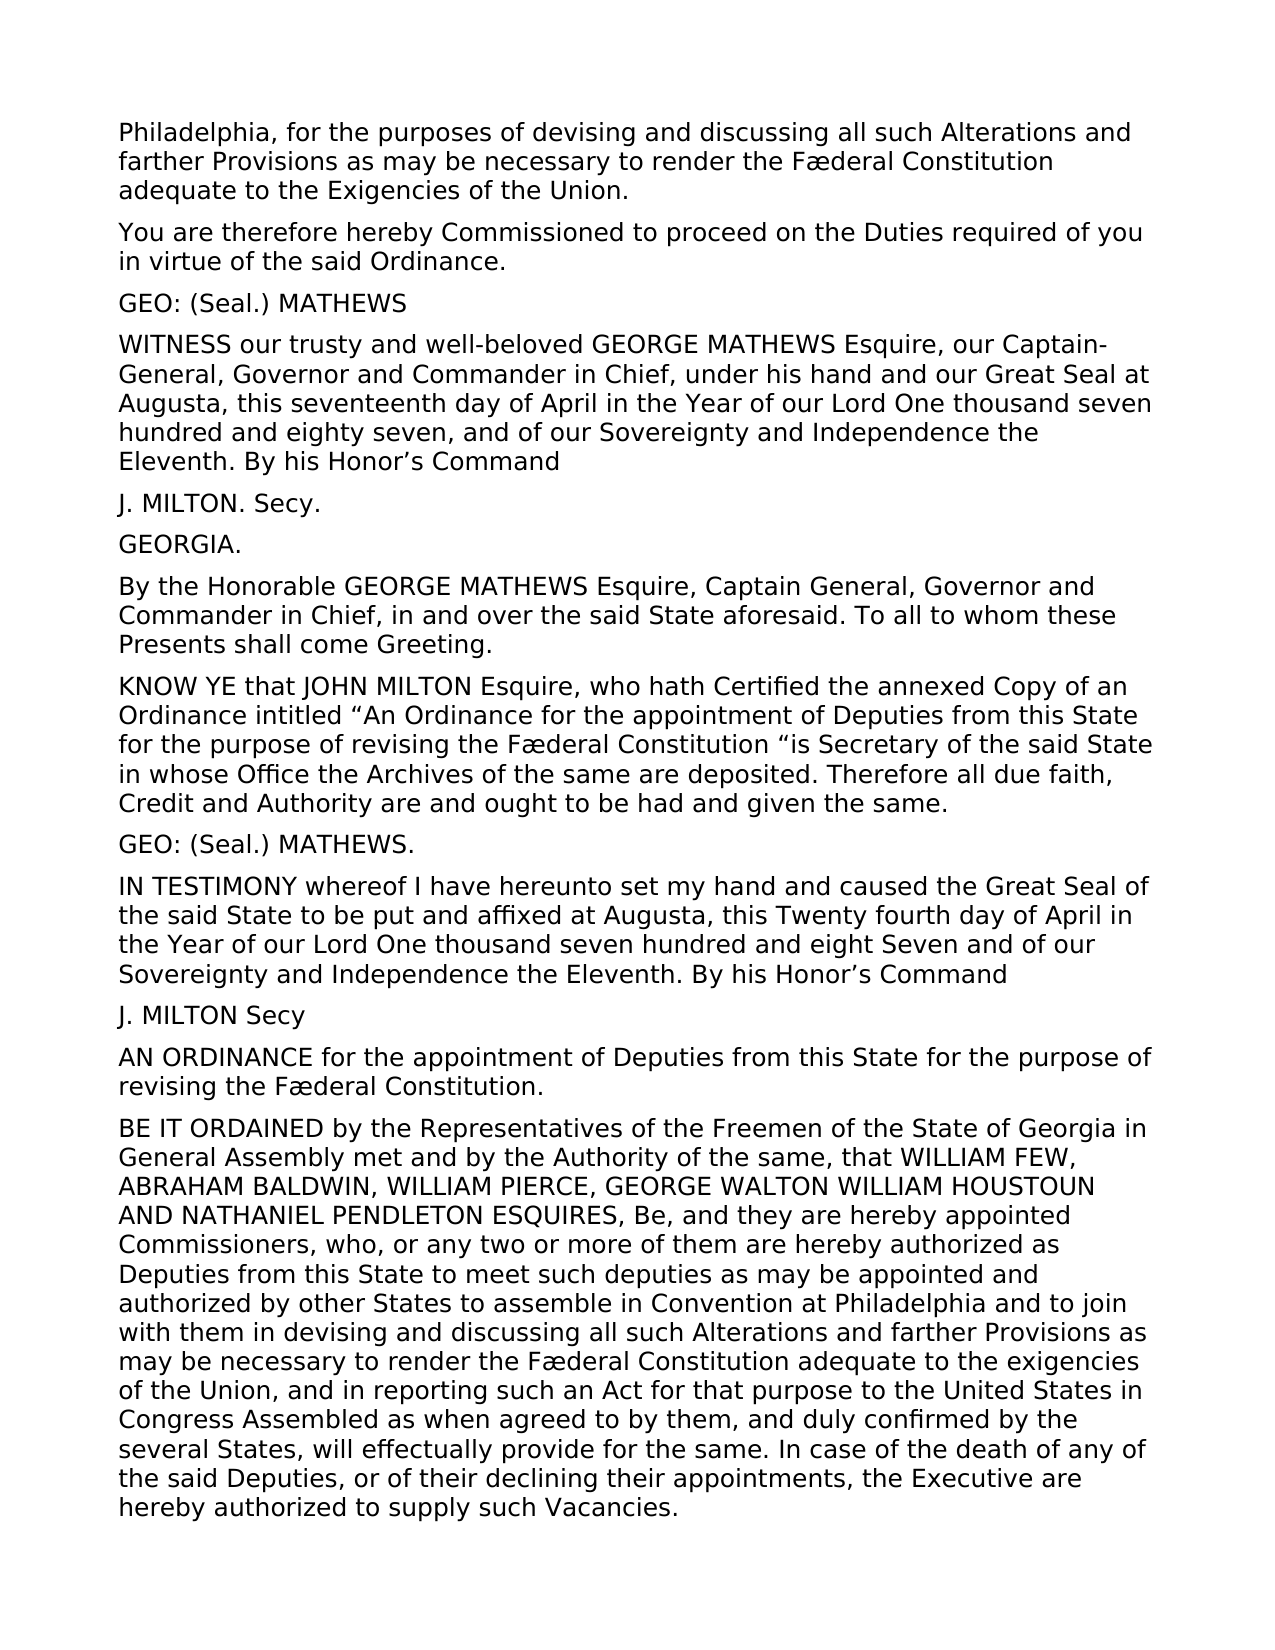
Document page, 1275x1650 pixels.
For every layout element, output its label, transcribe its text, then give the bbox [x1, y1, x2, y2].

text KNOW YE that JOHN MILTON Esquire, who hath Certified the annexed Copy of an Ordinance intitled “An Ordinance for the appointment of Deputies from this State for the purpose of revising the Fæderal Constitution “is Secretary of the said State in whose Office the Archives of the same are deposited. Therefore all due faith, Credit and Authority are and ought to be had and given the same. [118, 672, 1157, 818]
text BE IT ORDAINED by the Representatives of the Freemen of the State of Georgia in General Assembly met and by the Authority of the same, that WILLIAM FEW, ABRAHAM BALDWIN, WILLIAM PIERCE, GEORGE WALTON WILLIAM HOUSTOUN AND NATHANIEL PENDLETON ESQUIRES, Be, and they are hereby appointed Commissioners, who, or any two or more of them are hereby authorized as Deputies from this State to meet such deputies as may be appointed and authorized by other States to assemble in Convention at Philadelphia and to join with them in devising and discussing all such Alterations and farther Provisions as may be necessary to render the Fæderal Constitution adequate to the exigencies of the Union, and in reporting such an Act for that purpose to the United States in Congress Assembled as when agreed to by them, and duly confirmed by the several States, will effectually provide for the same. In case of the death of any of the said Deputies, or of their declining their appointments, the Executive are hereby authorized to supply such Vacancies. [118, 1114, 1157, 1522]
text GEO: (Seal.) MATHEWS. [118, 831, 1157, 860]
text J. MILTON Secy [118, 1001, 1157, 1031]
text You are therefore hereby Commissioned to proceed on the Duties required of you in virtue of the said Ordinance. [118, 218, 1157, 276]
text AN ORDINANCE for the appointment of Deputies from this State for the purpose of revising the Fæderal Constitution. [118, 1043, 1157, 1101]
text WITNESS our trusty and well-beloved GEORGE MATHEWS Esquire, our Captain-General, Governor and Commander in Chief, under his hand and our Great Seal at Augusta, this seventeenth day of April in the Year of our Lord One thousand seven hundred and eighty seven, and of our Sovereignty and Independence the Eleventh. By his Honor’s Command [118, 331, 1157, 476]
text By the Honorable GEORGE MATHEWS Esquire, Captain General, Governor and Commander in Chief, in and over the said State aforesaid. To all to whom these Presents shall come Greeting. [118, 572, 1157, 660]
text IN TESTIMONY whereof I have hereunto set my hand and caused the Great Seal of the said State to be put and affixed at Augusta, this Twenty fourth day of April in the Year of our Lord One thousand seven hundred and eight Seven and of our Sovereignty and Independence the Eleventh. By his Honor’s Command [118, 872, 1157, 989]
text Philadelphia, for the purposes of devising and discussing all such Alterations and farther Provisions as may be necessary to render the Fæderal Constitution adequate to the Exigencies of the Union. [118, 118, 1157, 206]
text J. MILTON. Secy. [118, 489, 1157, 518]
text GEO: (Seal.) MATHEWS [118, 289, 1157, 318]
text GEORGIA. [118, 531, 1157, 560]
